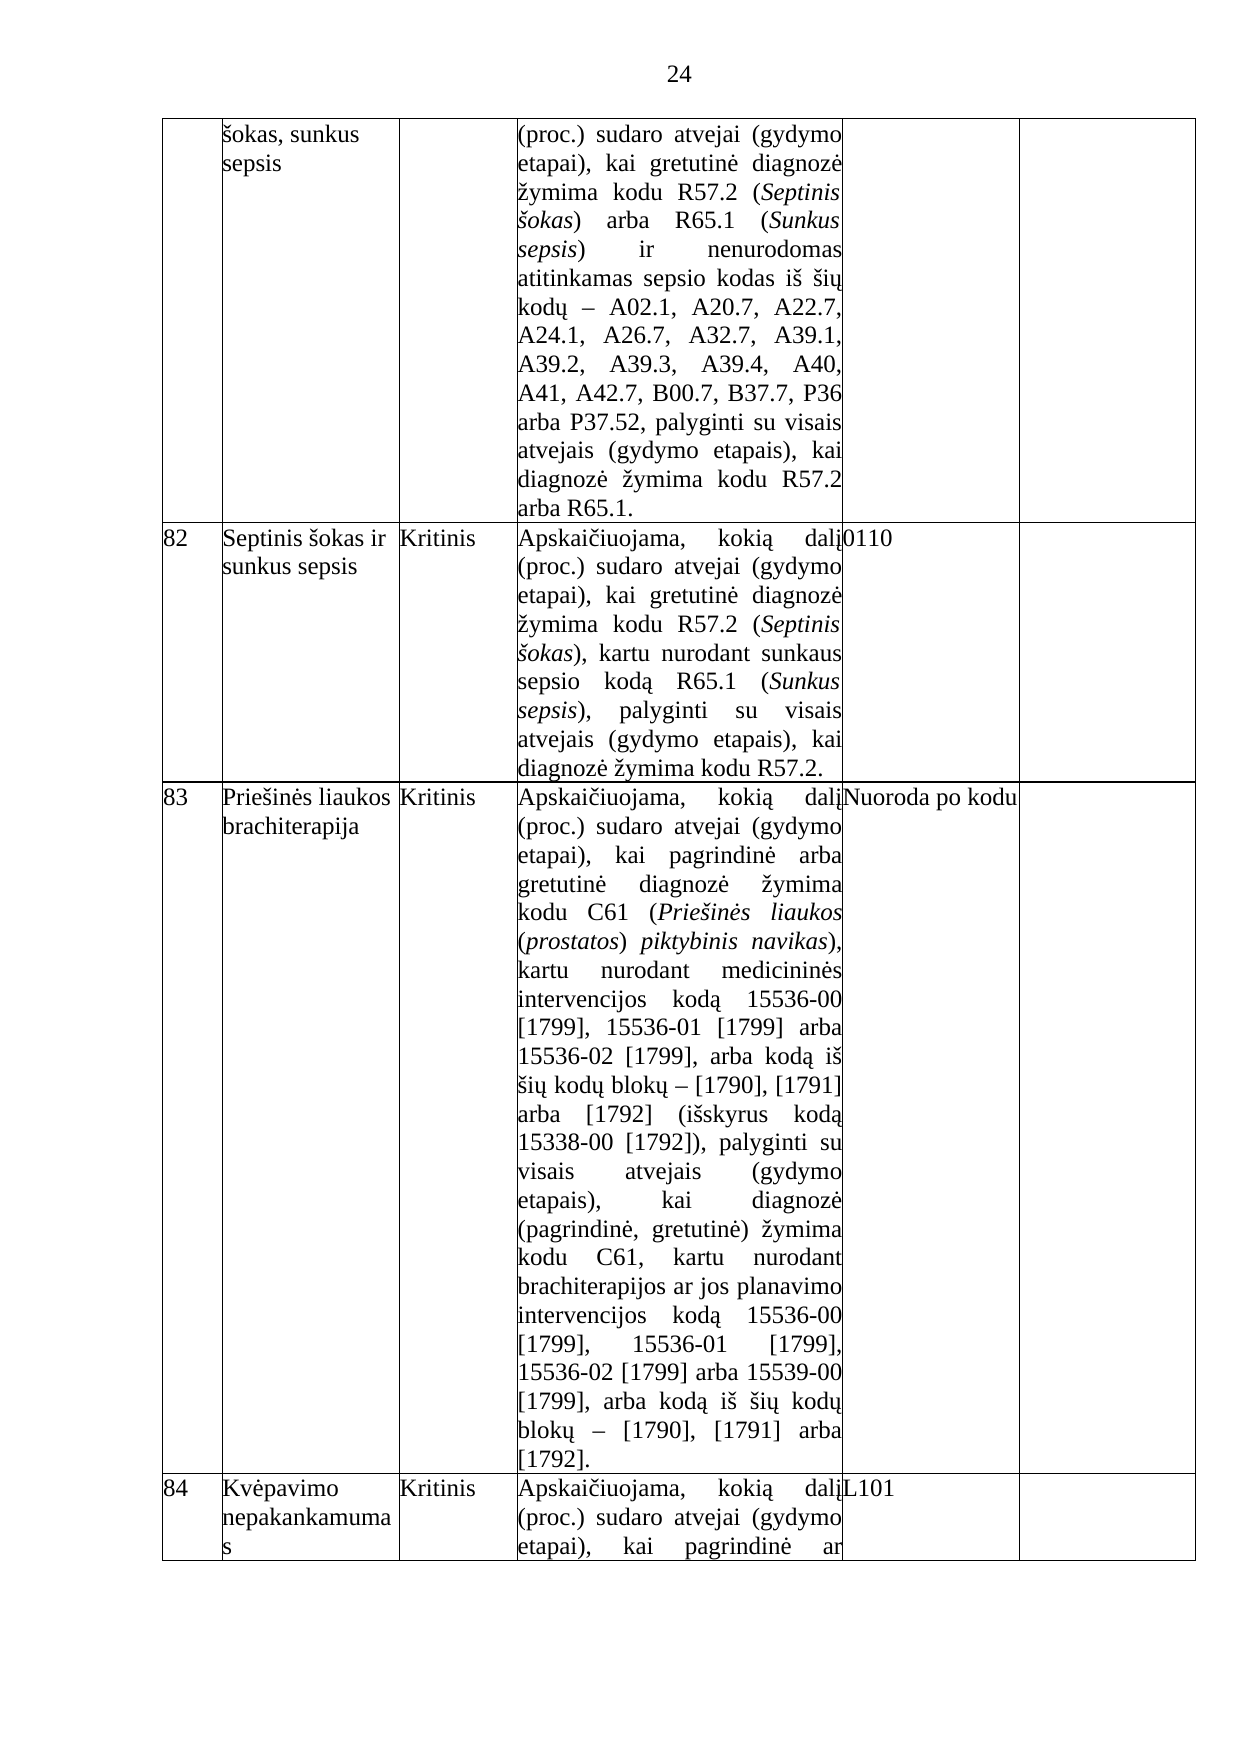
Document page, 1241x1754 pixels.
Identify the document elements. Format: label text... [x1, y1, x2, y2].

table_cell Septinis šokas ir sunkus sepsis [223, 523, 399, 781]
table_cell [1020, 783, 1195, 1472]
table_cell Apskaičiuojama, kokią dalį (proc.) sudaro atvejai (gydymo etapai), kai pagrindinė arba gretutinė diagnozė žymima kodu C61 (Priešinės liaukos (prostatos) piktybinis navikas), kartu nurodant medicininės intervencijos kodą 15536-00 [1799], 15536-01 [1799] arba 15536-02 [1799], arba kodą iš šių kodų blokų – [1790], [1791] arba [1792] (išskyrus kodą 15338-00 [1792]), palyginti su visais atvejais (gydymo etapais), kai diagnozė (pagrindinė, gretutinė) žymima kodu C61, kartu nurodant brachiterapijos ar jos planavimo intervencijos kodą 15536-00 [1799], 15536-01 [1799], 15536-02 [1799] arba 15539-00 [1799], arba kodą iš šių kodų blokų – [1790], [1791] arba [1792]. [518, 783, 842, 1472]
table_cell Apskaičiuojama, kokią dalį (proc.) sudaro atvejai (gydymo etapai), kai gretutinė diagnozė žymima kodu R57.2 (Septinis šokas) arba R65.1 (Sunkus sepsis) ir nenurodomas atitinkamas sepsio kodas iš šių kodų ‒ A02.1, A20.7, A22.7, A24.1, A26.7, A32.7, A39.1, A39.2, A39.3, A39.4, A40, A41, A42.7, B00.7, B37.7, P36 arba P37.52, palyginti su visais atvejais (gydymo etapais), kai diagnozė žymima kodu R57.2 arba R65.1. [518, 119, 842, 522]
table_cell [400, 119, 517, 522]
table_cell Priešinės liaukos brachiterapija [223, 783, 399, 1472]
table_cell 83 [163, 783, 222, 1472]
table_cell Kritinis [400, 523, 517, 781]
table_cell Kritinis [400, 1474, 517, 1560]
table_cell [1020, 1474, 1195, 1560]
table_cell Nuoroda po kodu [843, 783, 1019, 1472]
table_cell [1020, 119, 1195, 522]
table_cell Kritinis [400, 783, 517, 1472]
table_cell [1020, 523, 1195, 781]
table_cell Apskaičiuojama, kokią dalį (proc.) sudaro atvejai (gydymo etapai), kai gretutinė diagnozė žymima kodu R57.2 (Septinis šokas), kartu nurodant sunkaus sepsio kodą R65.1 (Sunkus sepsis), palyginti su visais atvejais (gydymo etapais), kai diagnozė žymima kodu R57.2. [518, 523, 842, 781]
table_cell 82 [163, 523, 222, 781]
table_cell 0110 [843, 119, 1019, 522]
table_cell 0110 [843, 523, 1019, 781]
table_cell 84 [163, 1474, 222, 1560]
table_cell šokas, sunkus sepsis [223, 119, 399, 522]
table_cell Apskaičiuojama, kokią dalį (proc.) sudaro atvejai (gydymo etapai), kai pagrindinė ar [518, 1474, 842, 1560]
table_cell Kvėpavimo nepakankamumas [223, 1474, 399, 1560]
table_cell [163, 119, 222, 522]
table_cell L101 [843, 1474, 1019, 1560]
